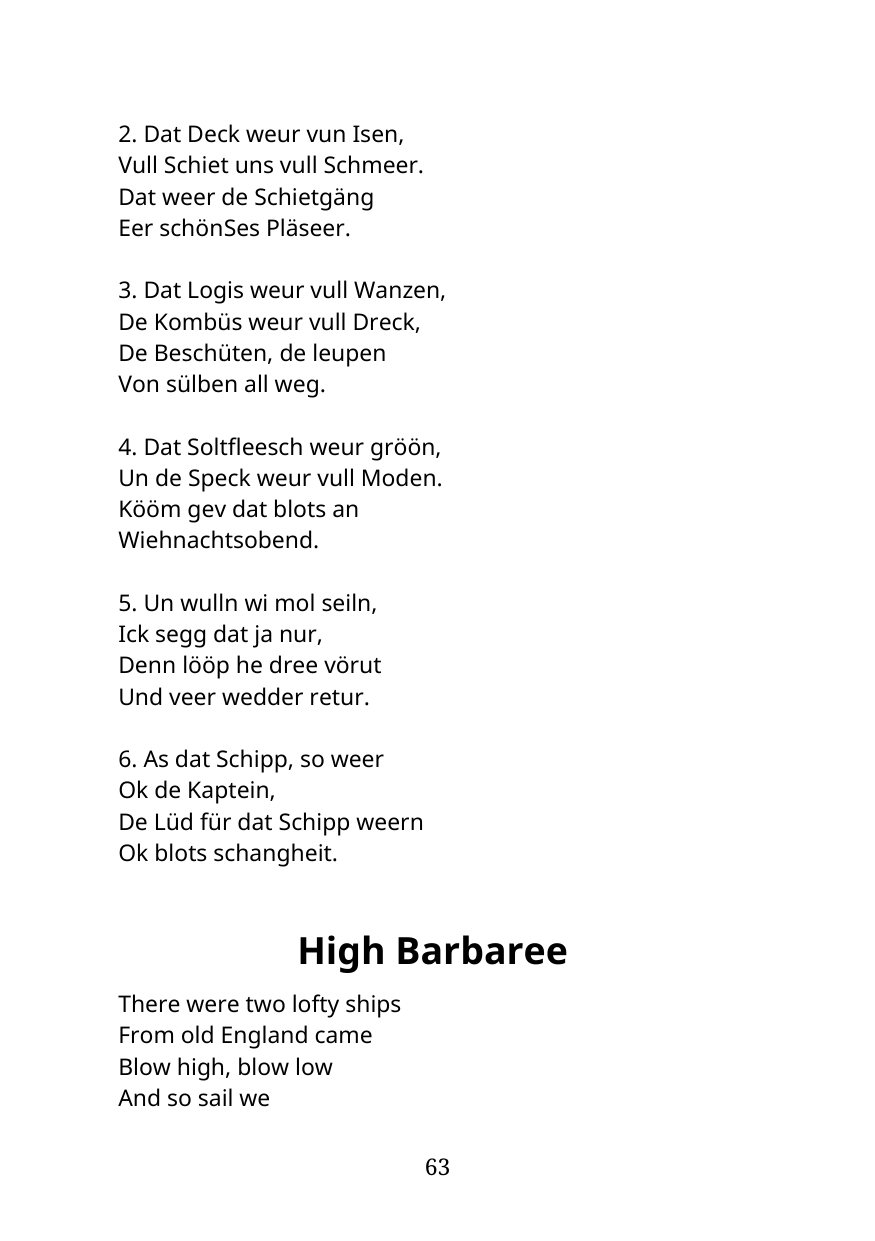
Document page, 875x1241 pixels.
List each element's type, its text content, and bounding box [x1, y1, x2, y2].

text 4. Dat Soltfleesch weur gröön, Un de Speck weur vull Moden. Kööm gev dat blots an Wiehnachtsobend. [118, 431, 756, 556]
text There were two lofty ships From old England came Blow high, blow low And so sail we [118, 988, 756, 1113]
text 2. Dat Deck weur vun Isen, Vull Schiet uns vull Schmeer. Dat weer de Schietgäng Eer schönSes Pläseer. [118, 118, 756, 243]
subtitle High Barbaree [118, 924, 756, 975]
text 3. Dat Logis weur vull Wanzen, De Kombüs weur vull Dreck, De Beschüten, de leupen Von sülben all weg. [118, 274, 756, 399]
text 6. As dat Schipp, so weer Ok de Kaptein, De Lüd für dat Schipp weern Ok blots schangheit. [118, 743, 756, 868]
text 5. Un wulln wi mol seiln, Ick segg dat ja nur, Denn lööp he dree vörut Und veer wedder retur. [118, 587, 756, 712]
